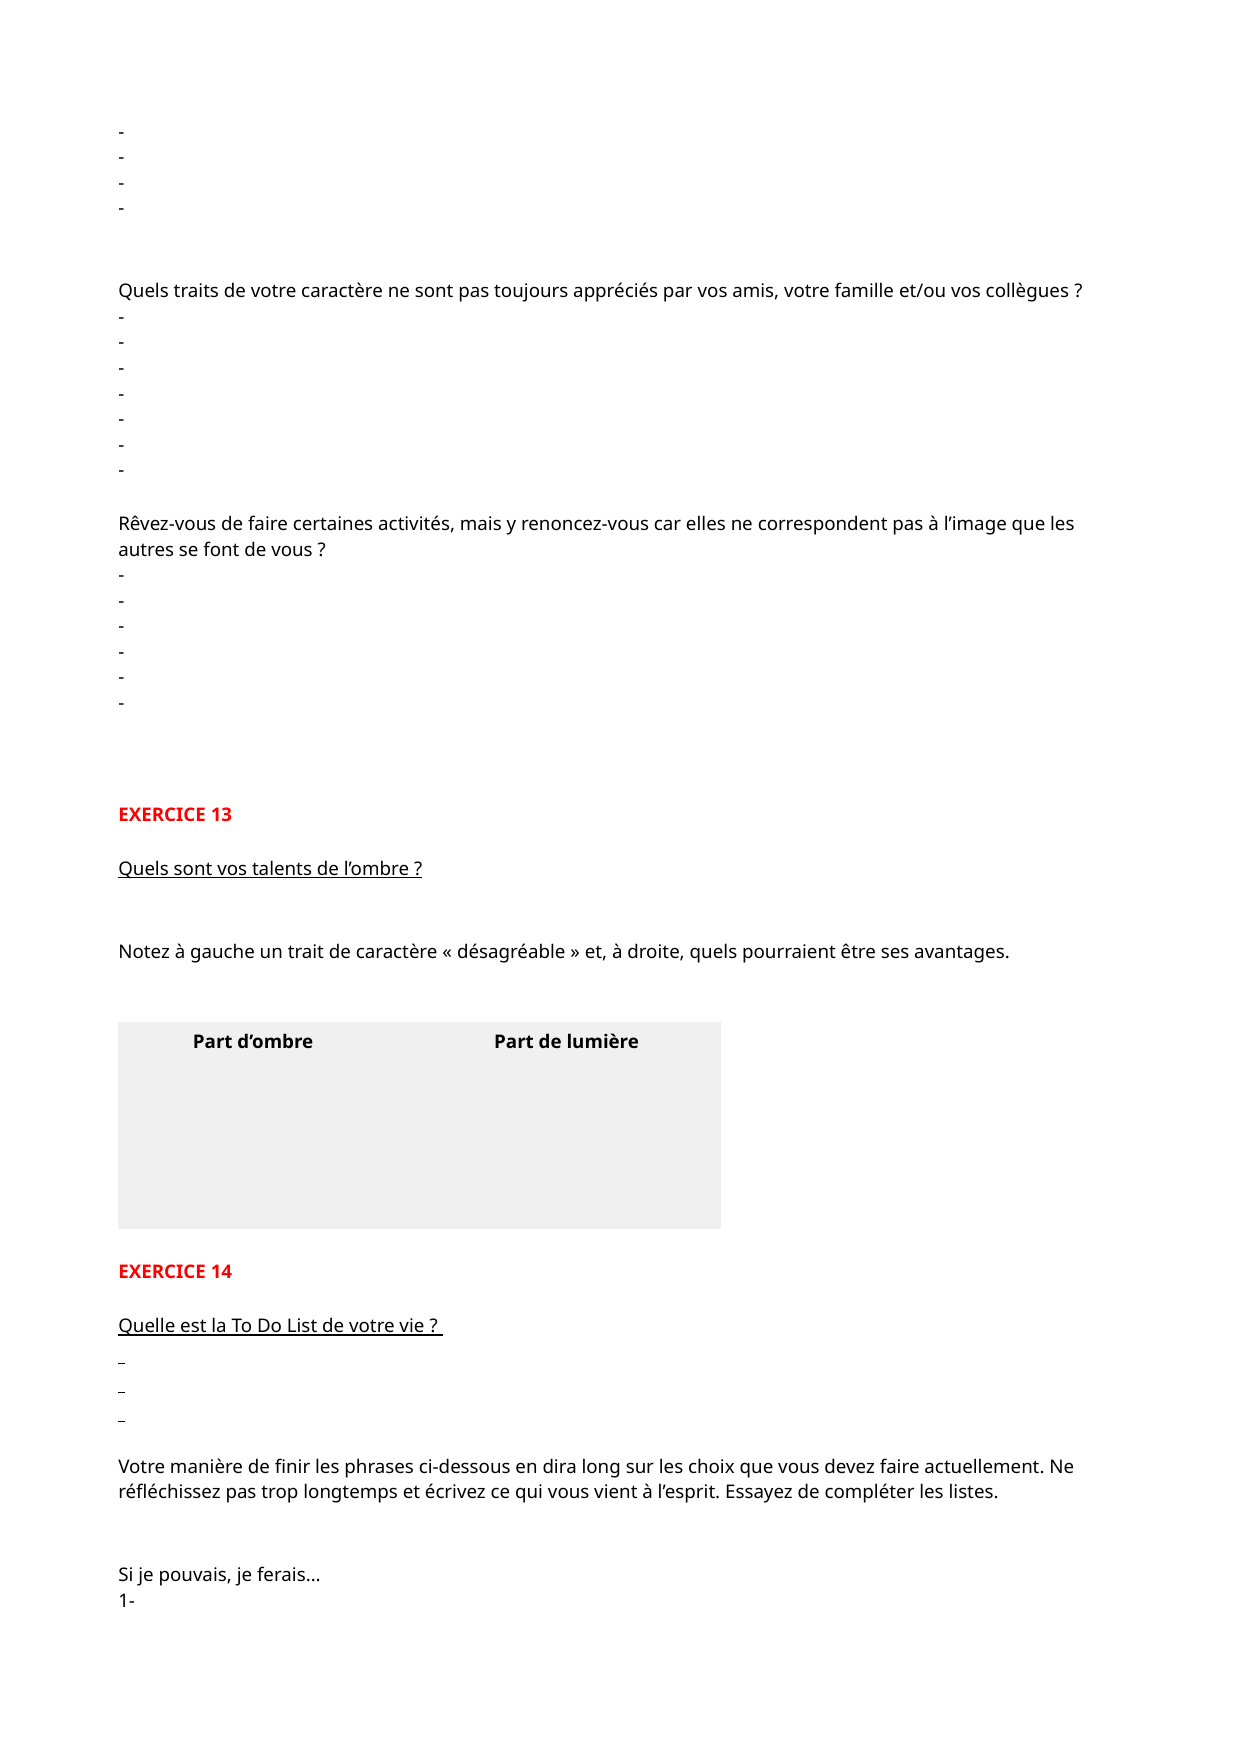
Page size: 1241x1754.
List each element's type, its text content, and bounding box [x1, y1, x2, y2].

table_cell [416, 1091, 721, 1126]
table_cell [118, 1126, 416, 1160]
table_cell [118, 1195, 416, 1229]
table_cell [416, 1195, 721, 1229]
table_cell [416, 1126, 721, 1160]
table_header Part d’ombre [118, 1022, 416, 1057]
table_cell [416, 1160, 721, 1195]
table_header Part de lumière [416, 1022, 721, 1057]
text EXERCICE 14 Quelle est la To Do List de votre vie ? Votre manière de finir les phrases ci-dessous en dira long sur les choix que vous devez faire actuellement. Ne réfléchissez pas trop longtemps et écrivez ce qui vous vient à l’esprit. Essayez de compléter les listes. Si je pouvais, je ferais… 1- [118, 1229, 1122, 1613]
table_cell [118, 1057, 416, 1091]
text - - - - - - - - Quels traits de votre caractère ne sont pas toujours appréciés par vos amis, votre famille et/ou vos collègues ? - - - - - - - Rêvez-vous de faire certaines activités, mais y renoncez-vous car elles ne correspondent pas à l’image que les autres se font de vous ? - - - - - - EXERCICE 13 Quels sont vos talents de l’ombre ? Notez à gauche un trait de caractère « désagréable » et, à droite, quels pourraient être ses avantages. [118, 118, 1122, 993]
table_cell [118, 1091, 416, 1126]
table_cell [416, 1057, 721, 1091]
table_cell [118, 1160, 416, 1195]
